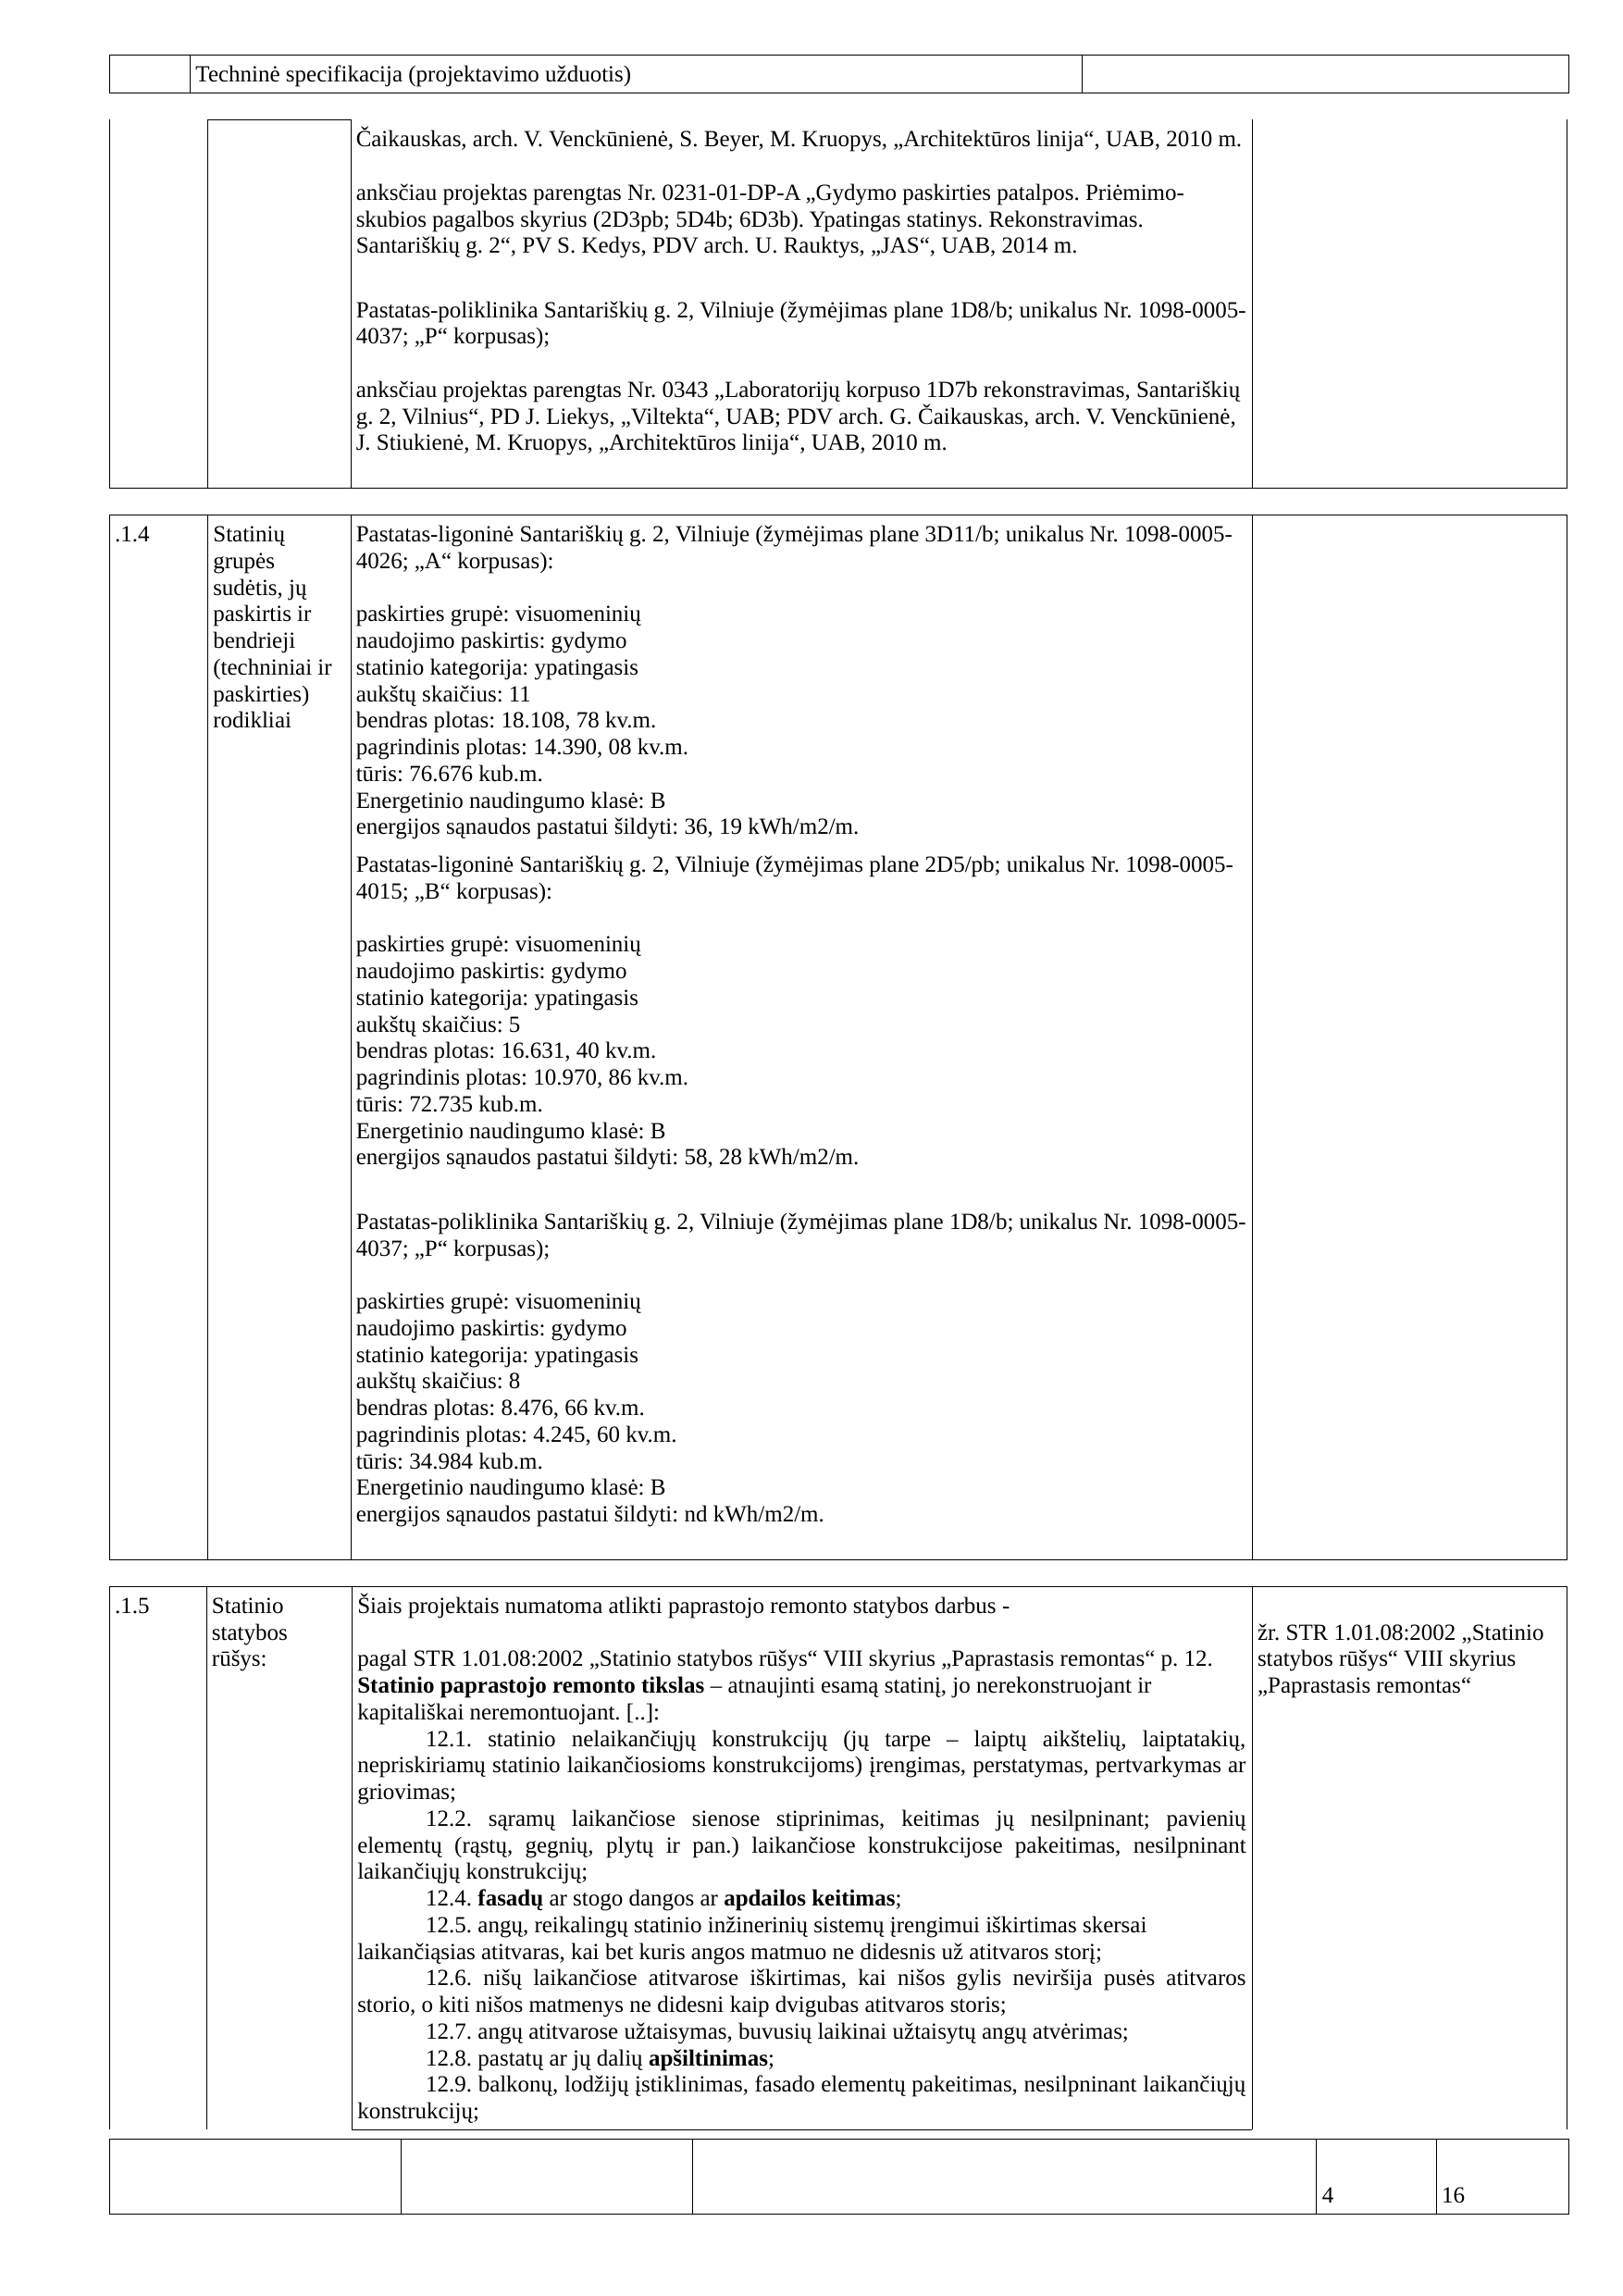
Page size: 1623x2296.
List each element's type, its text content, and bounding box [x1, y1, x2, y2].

table_header [208, 120, 351, 488]
table_cell Pastatas-poliklinika Santariškių g. 2, Vilniuje (žymėjimas plane 1D8/b; unikalus Nr. 1098-0005-4037; „P“ korpusas); paskirties grupė: visuomeninių naudojimo paskirtis: gydymo statinio kategorija: ypatingasis aukštų skaičius: 8 bendras plotas: 8.476, 66 kv.m. pagrindinis plotas: 4.245, 60 kv.m. tūris: 34.984 kub.m. Energetinio naudingumo klasė: B energijos sąnaudos pastatui šildyti: nd kWh/m2/m. [352, 1175, 1252, 1558]
table_cell [1253, 119, 1567, 290]
table_cell Pastatas-ligoninė Santariškių g. 2, Vilniuje (žymėjimas plane 2D5/pb; unikalus Nr. 1098-0005-4015; „B“ korpusas): paskirties grupė: visuomeninių naudojimo paskirtis: gydymo statinio kategorija: ypatingasis aukštų skaičius: 5 bendras plotas: 16.631, 40 kv.m. pagrindinis plotas: 10.970, 86 kv.m. tūris: 72.735 kub.m. Energetinio naudingumo klasė: B energijos sąnaudos pastatui šildyti: 58, 28 kWh/m2/m. [352, 845, 1252, 1175]
table_cell [1253, 845, 1567, 1175]
table_cell Pastatas-poliklinika Santariškių g. 2, Vilniuje (žymėjimas plane 1D8/b; unikalus Nr. 1098-0005-4037; „P“ korpusas); anksčiau projektas parengtas Nr. 0343 „Laboratorijų korpuso 1D7b rekonstravimas, Santariškių g. 2, Vilnius“, PD J. Liekys, „Viltekta“, UAB; PDV arch. G. Čaikauskas, arch. V. Venckūnienė, J. Stiukienė, M. Kruopys, „Architektūros linija“, UAB, 2010 m. [352, 291, 1252, 488]
table_cell [110, 1175, 207, 1558]
table_header Statinio statybos rūšys: [207, 1587, 352, 2129]
table_header [1253, 515, 1567, 845]
table_cell [1253, 1175, 1567, 1558]
table_cell [110, 119, 207, 290]
table_header .1.4 [110, 515, 207, 845]
table_cell [1253, 291, 1567, 488]
table_cell [110, 845, 207, 1175]
table_header Pastatas-ligoninė Santariškių g. 2, Vilniuje (žymėjimas plane 3D11/b; unikalus Nr. 1098-0005-4026; „A“ korpusas): paskirties grupė: visuomeninių naudojimo paskirtis: gydymo statinio kategorija: ypatingasis aukštų skaičius: 11 bendras plotas: 18.108, 78 kv.m. pagrindinis plotas: 14.390, 08 kv.m. tūris: 76.676 kub.m. Energetinio naudingumo klasė: B energijos sąnaudos pastatui šildyti: 36, 19 kWh/m2/m. [352, 515, 1252, 845]
table_header Statinių grupės sudėtis, jų paskirtis ir bendrieji (techniniai ir paskirties) rodikliai [208, 515, 351, 1558]
table_cell Čaikauskas, arch. V. Venckūnienė, S. Beyer, M. Kruopys, „Architektūros linija“, UAB, 2010 m. anksčiau projektas parengtas Nr. 0231-01-DP-A „Gydymo paskirties patalpos. Priėmimo- skubios pagalbos skyrius (2D3pb; 5D4b; 6D3b). Ypatingas statinys. Rekonstravimas. Santariškių g. 2“, PV S. Kedys, PDV arch. U. Rauktys, „JAS“, UAB, 2014 m. [352, 119, 1252, 290]
table_header Šiais projektais numatoma atlikti paprastojo remonto statybos darbus - pagal STR 1.01.08:2002 „Statinio statybos rūšys“ VIII skyrius „Paprastasis remontas“ p. 12. Statinio paprastojo remonto tikslas – atnaujinti esamą statinį, jo nerekonstruojant ir kapitališkai neremontuojant. [..]: 12.1. statinio nelaikančiųjų konstrukcijų (jų tarpe – laiptų aikštelių, laiptatakių, nepriskiriamų statinio laikančiosioms konstrukcijoms) įrengimas, perstatymas, pertvarkymas ar griovimas; 12.2. sąramų laikančiose sienose stiprinimas, keitimas jų nesilpninant; pavienių elementų (rąstų, gegnių, plytų ir pan.) laikančiose konstrukcijose pakeitimas, nesilpninant laikančiųjų konstrukcijų; 12.4. fasadų ar stogo dangos ar apdailos keitimas; 12.5. angų, reikalingų statinio inžinerinių sistemų įrengimui iškirtimas skersai laikančiąsias atitvaras, kai bet kuris angos matmuo ne didesnis už atitvaros storį; 12.6. nišų laikančiose atitvarose iškirtimas, kai nišos gylis neviršija pusės atitvaros storio, o kiti nišos matmenys ne didesni kaip dvigubas atitvaros storis; 12.7. angų atitvarose užtaisymas, buvusių laikinai užtaisytų angų atvėrimas; 12.8. pastatų ar jų dalių apšiltinimas; 12.9. balkonų, lodžijų įstiklinimas, fasado elementų pakeitimas, nesilpninant laikančiųjų konstrukcijų; [353, 1587, 1252, 2129]
table_cell [110, 291, 207, 488]
table_header .1.5 [110, 1587, 206, 2129]
table_header žr. STR 1.01.08:2002 „Statinio statybos rūšys“ VIII skyrius „Paprastasis remontas“ [1253, 1587, 1567, 2129]
